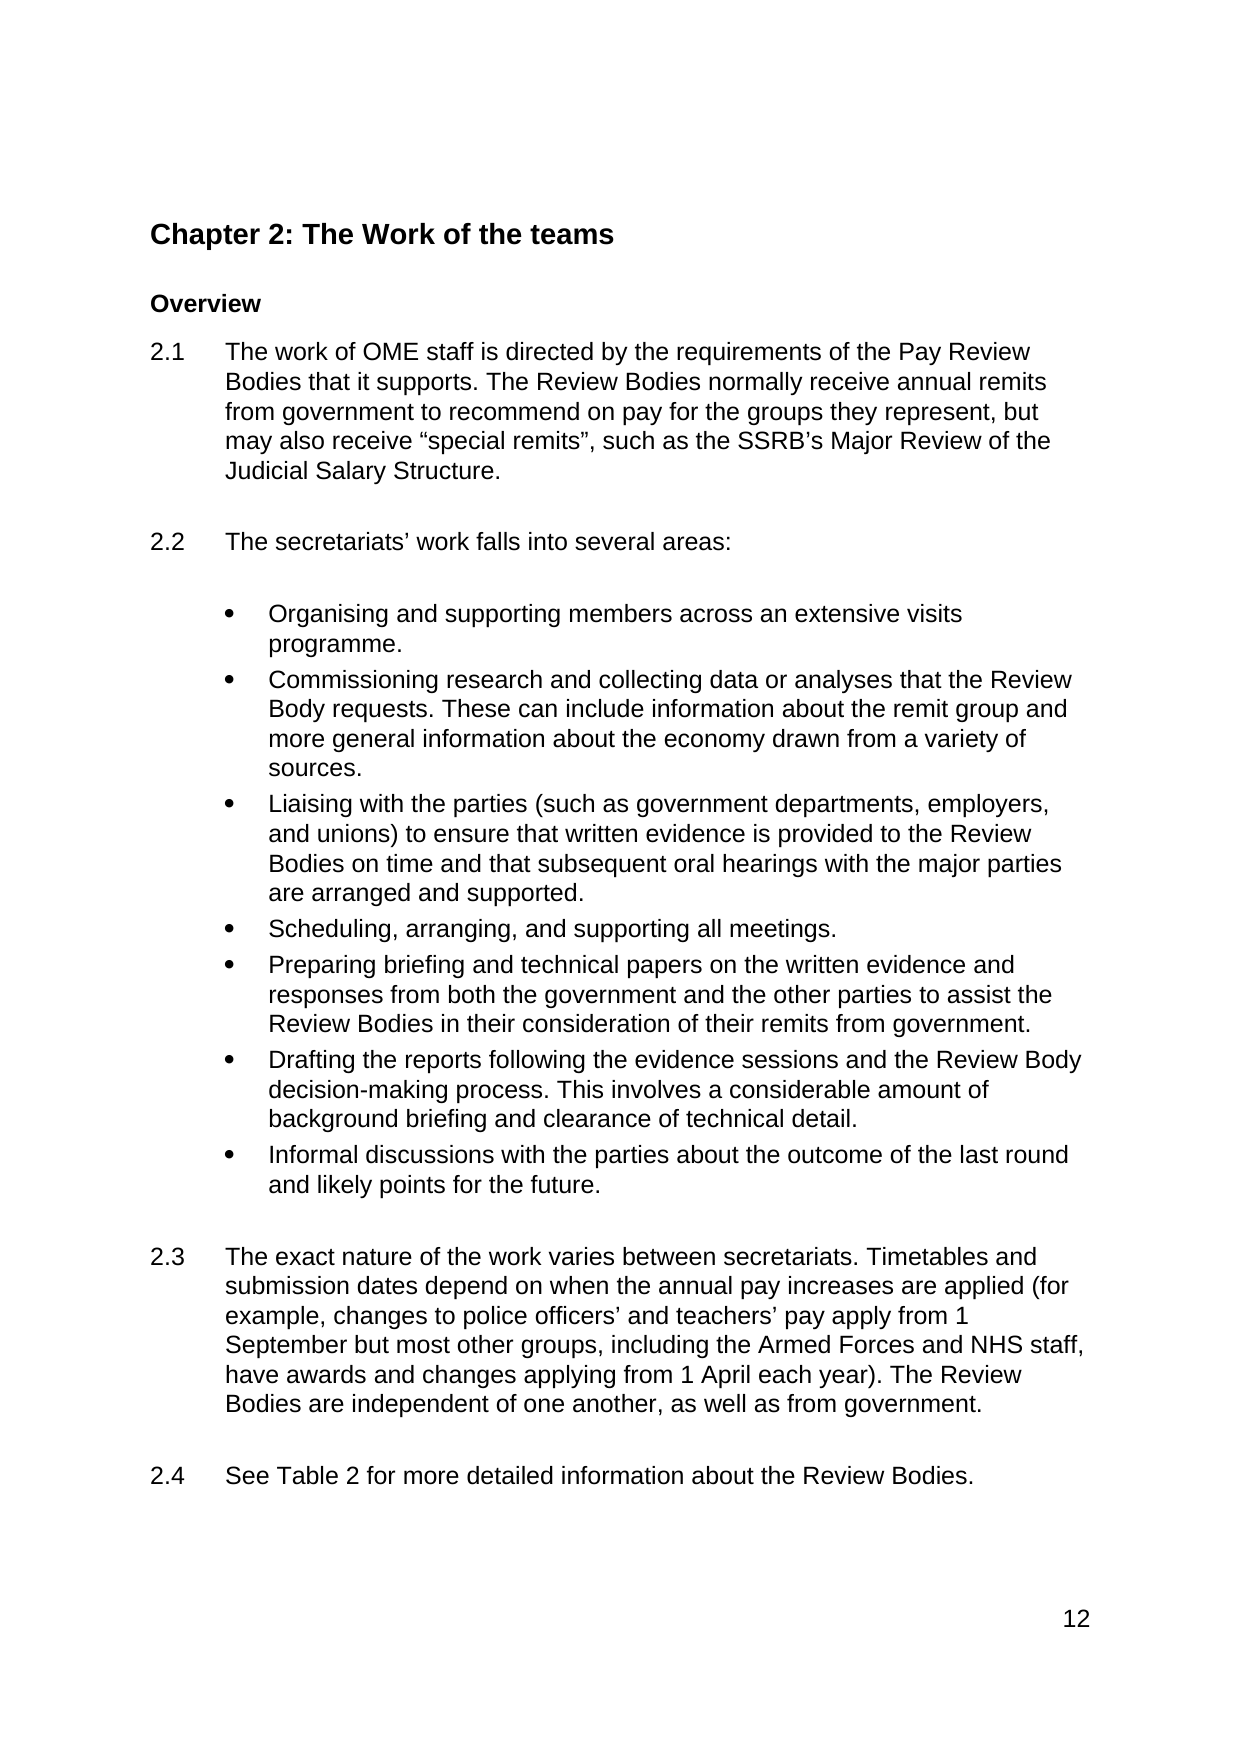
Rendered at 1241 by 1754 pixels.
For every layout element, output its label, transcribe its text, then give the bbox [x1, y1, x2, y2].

list See Table 2 for more detailed information about the Review Bodies. [150, 1461, 1090, 1490]
subtitle Overview [150, 289, 1090, 318]
list Liaising with the parties (such as government departments, employers, and unions) to ensure that written evidence is provided to the Review Bodies on time and that subsequent oral hearings with the major parties are arranged and supported. [225, 789, 1090, 907]
list The exact nature of the work varies between secretariats. Timetables and submission dates depend on when the annual pay increases are applied (for example, changes to police officers’ and teachers’ pay apply from 1 September but most other groups, including the Armed Forces and NHS staff, have awards and changes applying from 1 April each year). The Review Bodies are independent of one another, as well as from government. [150, 1241, 1090, 1418]
list Informal discussions with the parties about the outcome of the last round and likely points for the future. [225, 1140, 1090, 1198]
list The work of OME staff is directed by the requirements of the Pay Review Bodies that it supports. The Review Bodies normally receive annual remits from government to recommend on pay for the groups they represent, but may also receive “special remits”, such as the SSRB’s Major Review of the Judicial Salary Structure. [150, 337, 1090, 484]
list Drafting the reports following the evidence sessions and the Review Body decision-making process. This involves a considerable amount of background briefing and clearance of technical detail. [225, 1045, 1090, 1133]
list Preparing briefing and technical papers on the written evidence and responses from both the government and the other parties to assist the Review Bodies in their consideration of their remits from government. [225, 950, 1090, 1038]
list Organising and supporting members across an extensive visits programme. [225, 599, 1090, 657]
list Commissioning research and collecting data or analyses that the Review Body requests. These can include information about the remit group and more general information about the economy drawn from a variety of sources. [225, 664, 1090, 782]
subtitle Chapter 2: The Work of the teams [150, 217, 1090, 251]
list The secretariats’ work falls into several areas: [150, 527, 1090, 556]
list Scheduling, arranging, and supporting all meetings. [225, 914, 1090, 943]
